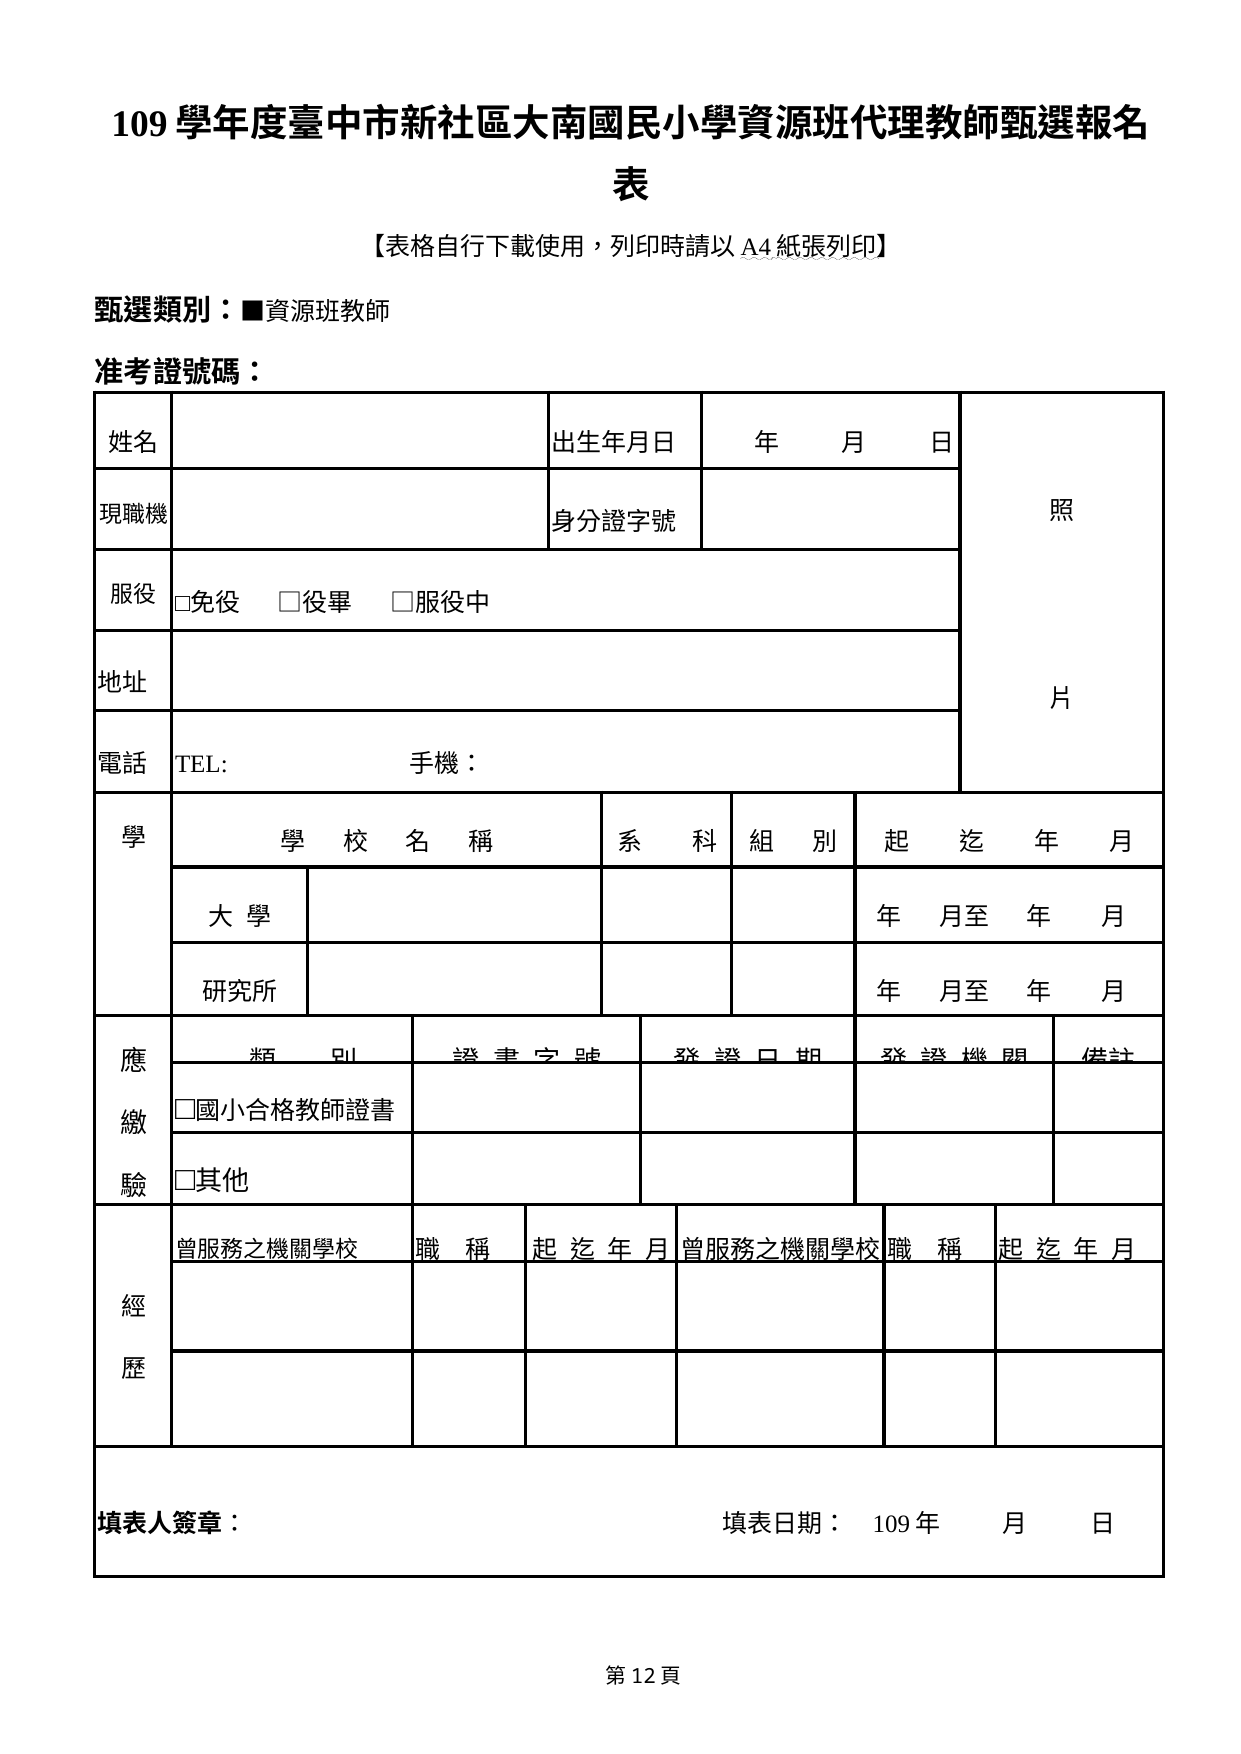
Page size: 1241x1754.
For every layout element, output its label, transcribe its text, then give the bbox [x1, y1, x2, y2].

table_cell 學 歷 [96, 794, 170, 1014]
table_cell 電話 [96, 712, 170, 791]
table_cell □免役 □役畢 □服役中 [173, 551, 958, 629]
table_cell [527, 1263, 675, 1349]
table_header 姓名 [96, 394, 170, 467]
table_cell [642, 1134, 853, 1203]
table_cell [1055, 1134, 1162, 1203]
table_cell [678, 1263, 882, 1349]
table_cell 曾服務之機關學校 [678, 1206, 882, 1260]
table_cell 備註 [1055, 1017, 1162, 1061]
table_cell [527, 1353, 675, 1445]
table_cell 起 迄 年 月 [527, 1206, 675, 1260]
text 准考證號碼： [94, 328, 1167, 391]
table_cell 發 證 日 期 [642, 1017, 853, 1061]
table_cell [886, 1353, 994, 1445]
table_header [173, 394, 547, 467]
table_cell [173, 470, 547, 548]
table_cell [309, 944, 600, 1014]
table_cell 起 迄 年 月 [857, 794, 1162, 865]
table_cell 身分證字號 [550, 470, 700, 548]
table_cell 地址 [96, 632, 170, 708]
table_cell 大 學 [173, 869, 306, 941]
table_cell [603, 944, 730, 1014]
table_cell [173, 1353, 411, 1445]
table_cell [857, 1134, 1052, 1203]
table_cell 組 別 [733, 794, 853, 865]
table_cell TEL: 手機： [173, 712, 958, 791]
table_cell [173, 1263, 411, 1349]
table_header 年 月 日 [703, 394, 958, 467]
table_cell 填表人簽章： 填表日期： 109年 月 日 [96, 1448, 1162, 1575]
table_cell [997, 1263, 1162, 1349]
table_cell [997, 1353, 1162, 1445]
table_cell 現職機關學校 [96, 470, 170, 548]
table_cell [414, 1064, 639, 1131]
table_cell [703, 470, 958, 548]
table_cell 系 科 [603, 794, 730, 865]
table_cell 類 別 [173, 1017, 411, 1061]
table_cell 經 歷 [96, 1206, 170, 1445]
table_cell [173, 632, 958, 708]
table_cell [857, 1064, 1052, 1131]
table_header 照 片 [962, 394, 1162, 791]
table_cell 發 證 機 關 [857, 1017, 1052, 1061]
table_cell [733, 944, 853, 1014]
table_cell [1055, 1064, 1162, 1131]
table_cell 證 書 字 號 [414, 1017, 639, 1061]
table_cell [603, 869, 730, 941]
text 甄選類別：■資源班教師 [94, 266, 1167, 328]
table_cell [886, 1263, 994, 1349]
table_cell 年 月至 年 月 [857, 944, 1162, 1014]
table_cell [733, 869, 853, 941]
table_cell [414, 1134, 639, 1203]
text 【表格自行下載使用，列印時請以A4紙張列印】 [94, 203, 1167, 266]
table_cell 起 迄 年 月 [997, 1206, 1162, 1260]
table_cell [309, 869, 600, 941]
table_header 出生年月日 [550, 394, 700, 467]
table_cell [678, 1353, 882, 1445]
table_cell 服役 情形 [96, 551, 170, 629]
table_cell 曾服務之機關學校 [173, 1206, 411, 1260]
table_cell [414, 1263, 524, 1349]
table_cell 職 稱 [886, 1206, 994, 1260]
table_cell 應 繳 驗 證 件 [96, 1017, 170, 1203]
table_cell □國小合格教師證書 [173, 1064, 411, 1131]
table_cell 職 稱 [414, 1206, 524, 1260]
text 109學年度臺中市新社區大南國民小學資源班代理教師甄選報名表 [94, 78, 1167, 203]
table_cell □其他 [173, 1134, 411, 1203]
table_cell 年 月至 年 月 [857, 869, 1162, 941]
table_cell [414, 1353, 524, 1445]
table_cell 學 校 名 稱 [173, 794, 600, 865]
table_cell [642, 1064, 853, 1131]
table_cell 研究所 [173, 944, 306, 1014]
